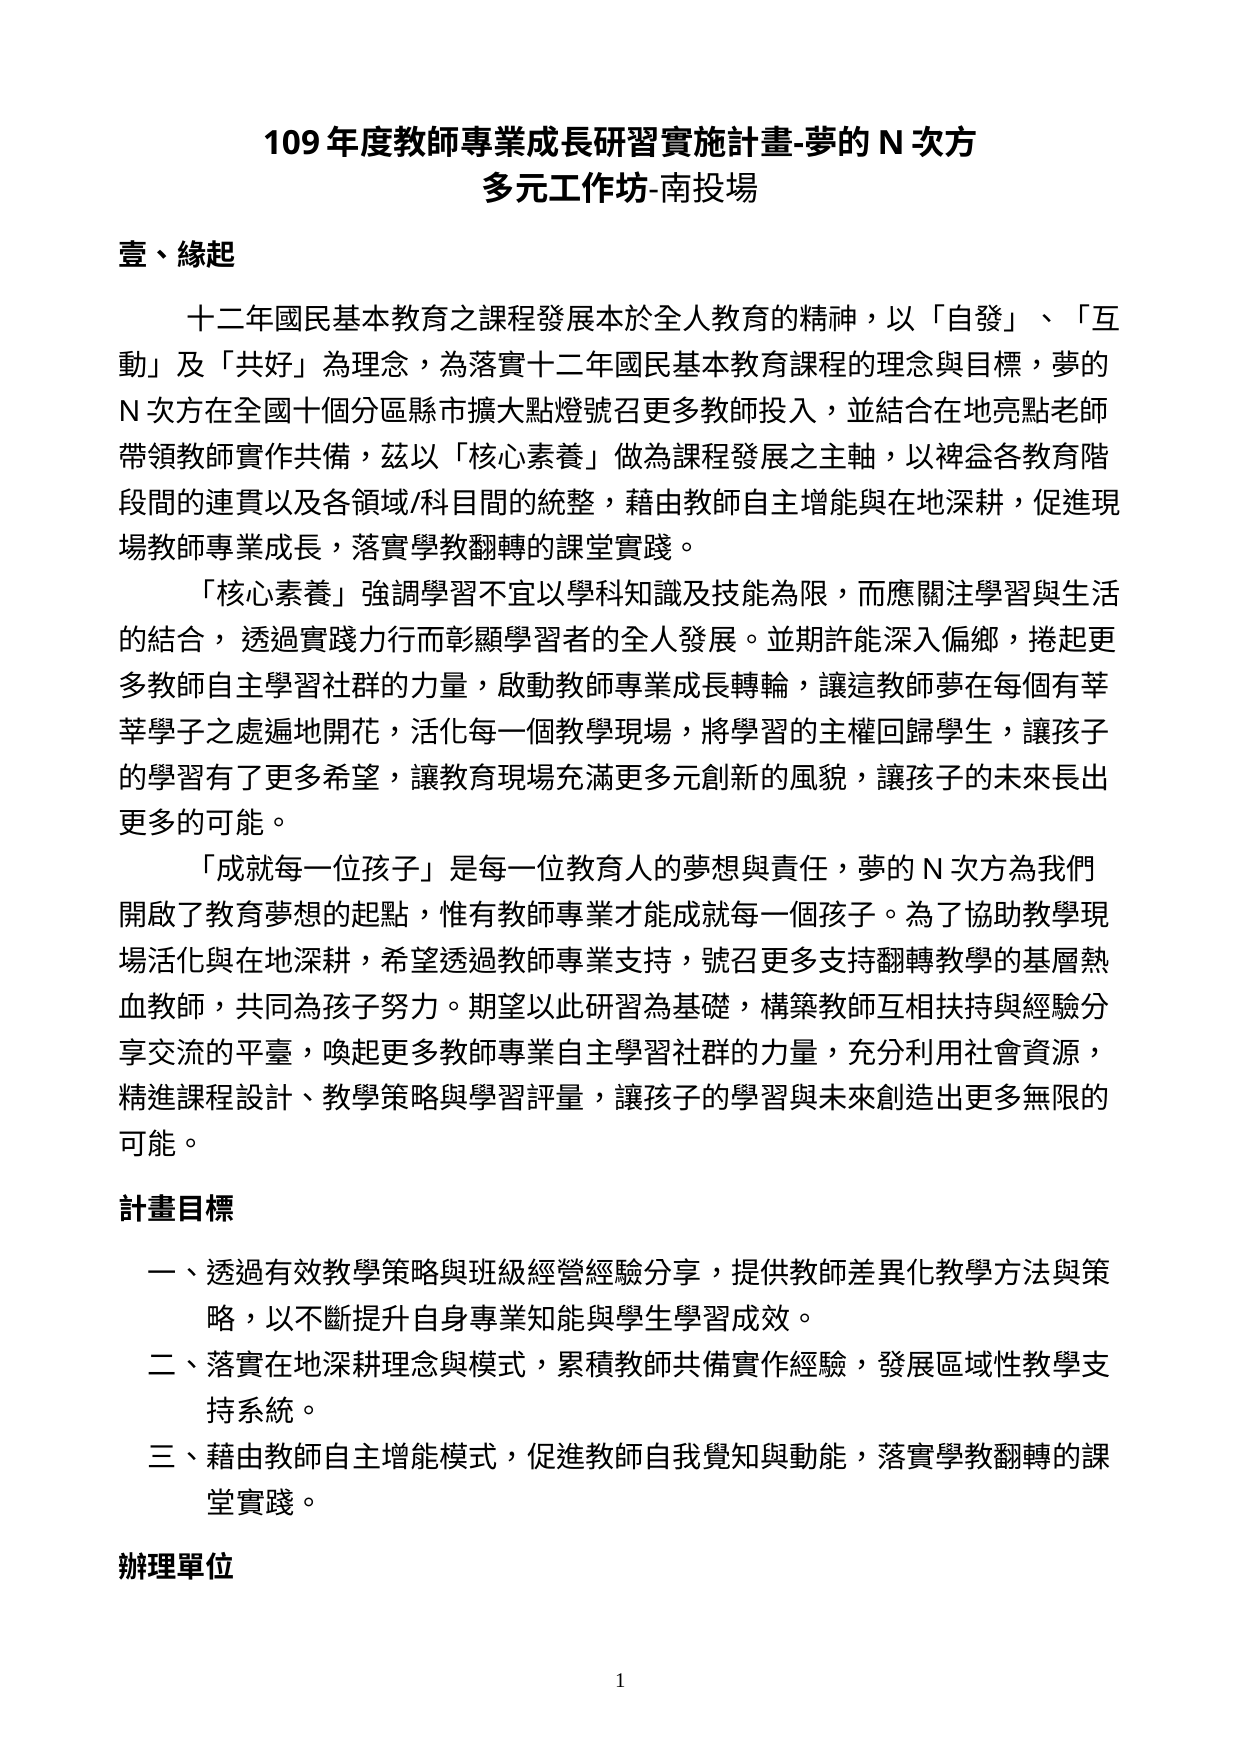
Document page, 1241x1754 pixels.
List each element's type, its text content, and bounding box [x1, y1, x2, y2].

text 三、藉由教師自主增能模式，促進教師自我覺知與動能，落實學教翻轉的課堂實踐。 [148, 1431, 1122, 1522]
text 一、透過有效教學策略與班級經營經驗分享，提供教師差異化教學方法與策略，以不斷提升自身專業知能與學生學習成效。 [148, 1247, 1122, 1339]
list 計畫目標 [118, 1183, 1122, 1228]
list 緣起 [118, 228, 1122, 274]
text 「核心素養」強調學習不宜以學科知識及技能為限，而應關注學習與生活的結合， 透過實踐力行而彰顯學習者的全人發展。並期許能深入偏鄉，捲起更多教師自主學習社群的力量，啟動教師專業成長轉輪，讓這教師夢在每個有莘莘學子之處遍地開花，活化每一個教學現場，將學習的主權回歸學生，讓孩子的學習有了更多希望，讓教育現場充滿更多元創新的風貌，讓孩子的未來長出更多的可能。 [118, 568, 1122, 843]
text 二、落實在地深耕理念與模式，累積教師共備實作經驗，發展區域性教學支持系統。 [148, 1339, 1122, 1431]
text 109年度教師專業成長研習實施計畫-夢的N次方 [118, 118, 1122, 164]
text 十二年國民基本教育之課程發展本於全人教育的精神，以「自發」、「互動」及「共好」為理念，為落實十二年國民基本教育課程的理念與目標，夢的N次方在全國十個分區縣市擴大點燈號召更多教師投入，並結合在地亮點老師帶領教師實作共備，茲以「核心素養」做為課程發展之主軸，以裨益各教育階段間的連貫以及各領域/科目間的統整，藉由教師自主增能與在地深耕，促進現場教師專業成長，落實學教翻轉的課堂實踐。 [118, 293, 1122, 568]
text 「成就每一位孩子」是每一位教育人的夢想與責任，夢的N次方為我們開啟了教育夢想的起點，惟有教師專業才能成就每一個孩子。為了協助教學現場活化與在地深耕，希望透過教師專業支持，號召更多支持翻轉教學的基層熱血教師，共同為孩子努力。期望以此研習為基礎，構築教師互相扶持與經驗分享交流的平臺，喚起更多教師專業自主學習社群的力量，充分利用社會資源，精進課程設計、教學策略與學習評量，讓孩子的學習與未來創造出更多無限的可能。 [118, 843, 1122, 1164]
text 多元工作坊-南投場 [118, 164, 1122, 210]
list 辦理單位 [118, 1541, 1122, 1587]
